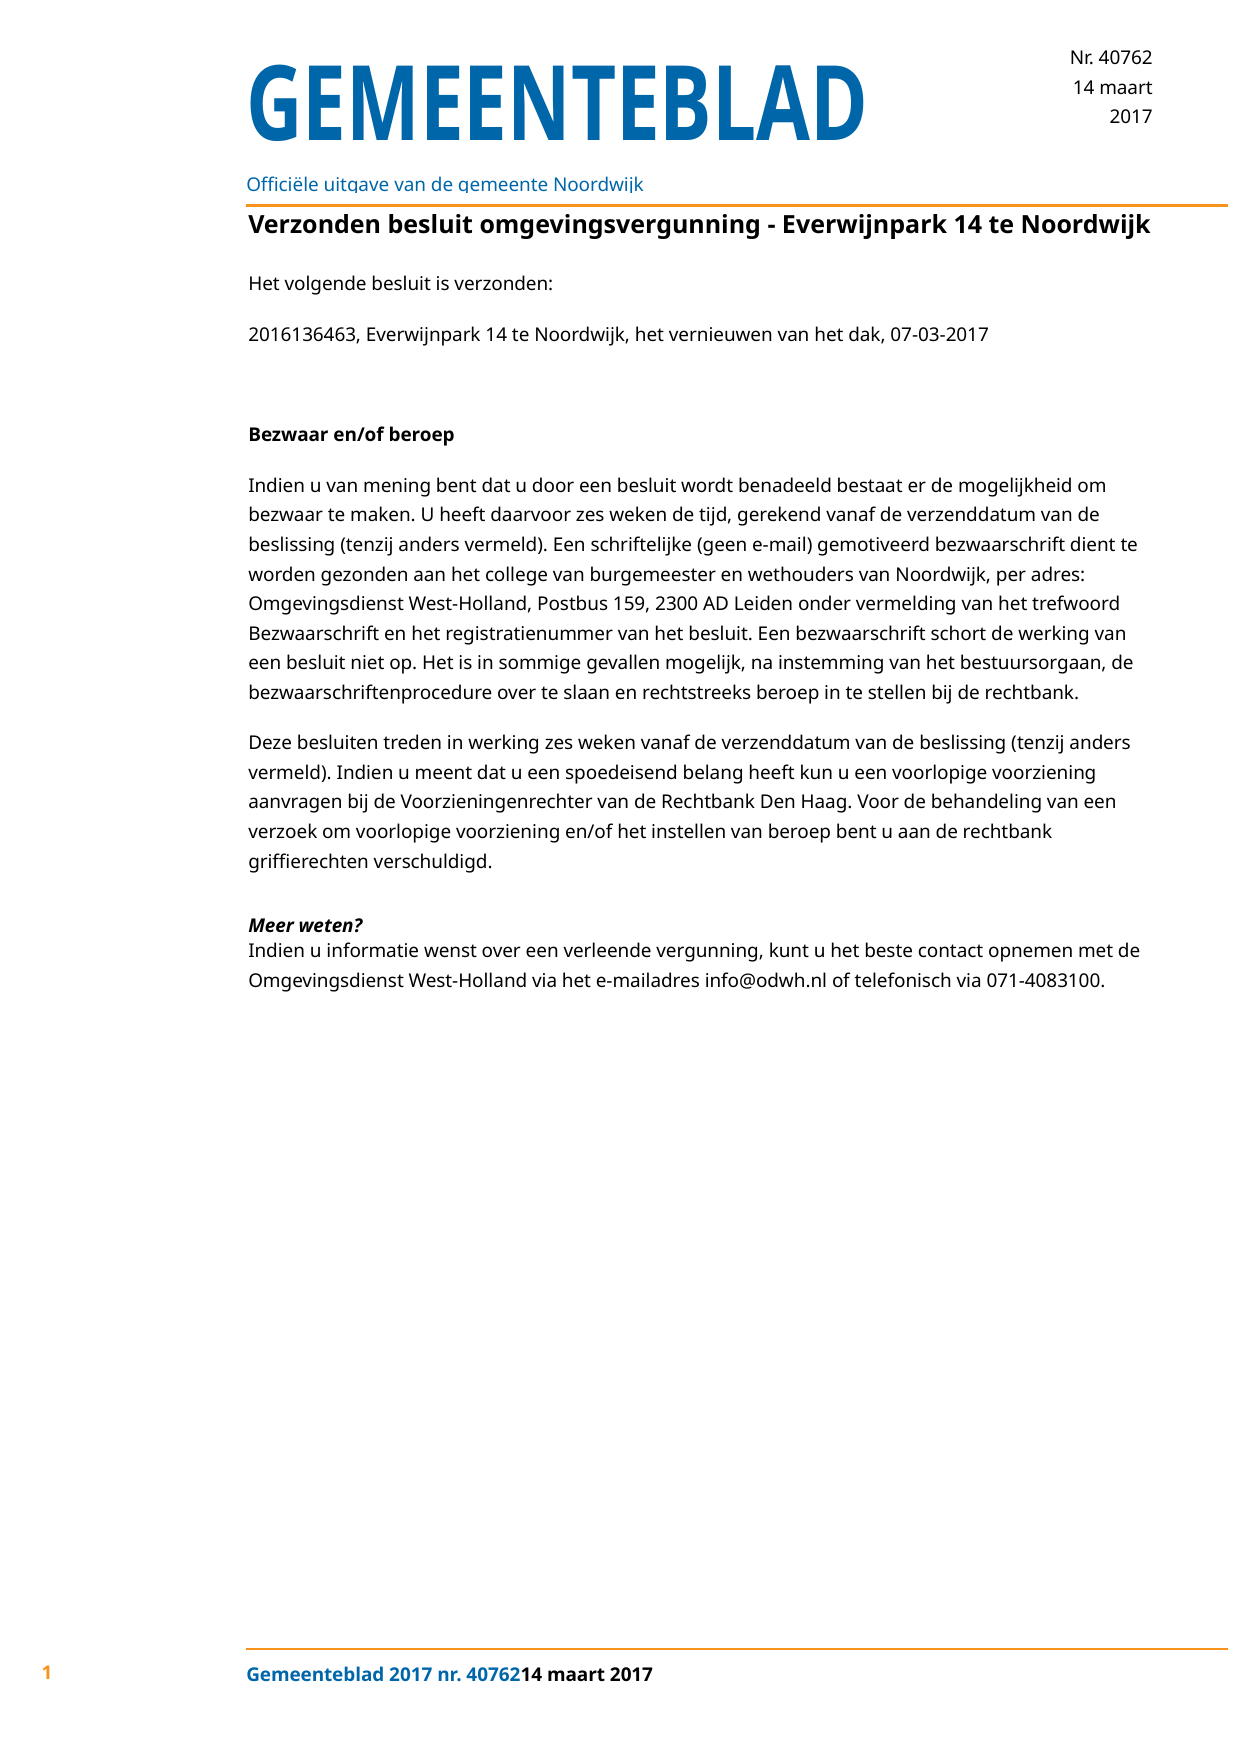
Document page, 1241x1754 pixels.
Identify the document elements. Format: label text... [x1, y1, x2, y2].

text Verzonden besluit omgevingsvergunning - Everwijnpark 14 te Noordwijk [248, 207, 1152, 241]
text Het volgende besluit is verzonden: [248, 270, 1152, 296]
text Deze besluiten treden in werking zes weken vanaf de verzenddatum van de beslissing (tenzij anders vermeld). Indien u meent dat u een spoedeisend belang heeft kun u een voorlopige voorziening aanvragen bij de Voorzieningenrechter van de Rechtbank Den Haag. Voor de behandeling van een verzoek om voorlopige voorziening en/of het instellen van beroep bent u aan de rechtbank griffierechten verschuldigd. [248, 729, 1152, 873]
text Indien u van mening bent dat u door een besluit wordt benadeeld bestaat er de mogelijkheid om bezwaar te maken. U heeft daarvoor zes weken de tijd, gerekend vanaf de verzenddatum van de beslissing (tenzij anders vermeld). Een schriftelijke (geen e-mail) gemotiveerd bezwaarschrift dient te worden gezonden aan het college van burgemeester en wethouders van Noordwijk, per adres: Omgevingsdienst West-Holland, Postbus 159, 2300 AD Leiden onder vermelding van het trefwoord Bezwaarschrift en het registratienummer van het besluit. Een bezwaarschrift schort de werking van een besluit niet op. Het is in sommige gevallen mogelijk, na instemming van het bestuursorgaan, de bezwaarschriftenprocedure over te slaan en rechtstreeks beroep in te stellen bij de rechtbank. [248, 472, 1152, 705]
picture [41, 47, 231, 172]
text Bezwaar en/of beroep [248, 422, 1152, 447]
text Indien u informatie wenst over een verleende vergunning, kunt u het beste contact opnemen met de Omgevingsdienst West-Holland via het e-mailadres info@odwh.nl of telefonisch via 071-4083100. [248, 937, 1152, 993]
text 2016136463, Everwijnpark 14 te Noordwijk, het vernieuwen van het dak, 07-03-2017 [248, 321, 1152, 346]
text Meer weten? [248, 912, 1152, 937]
